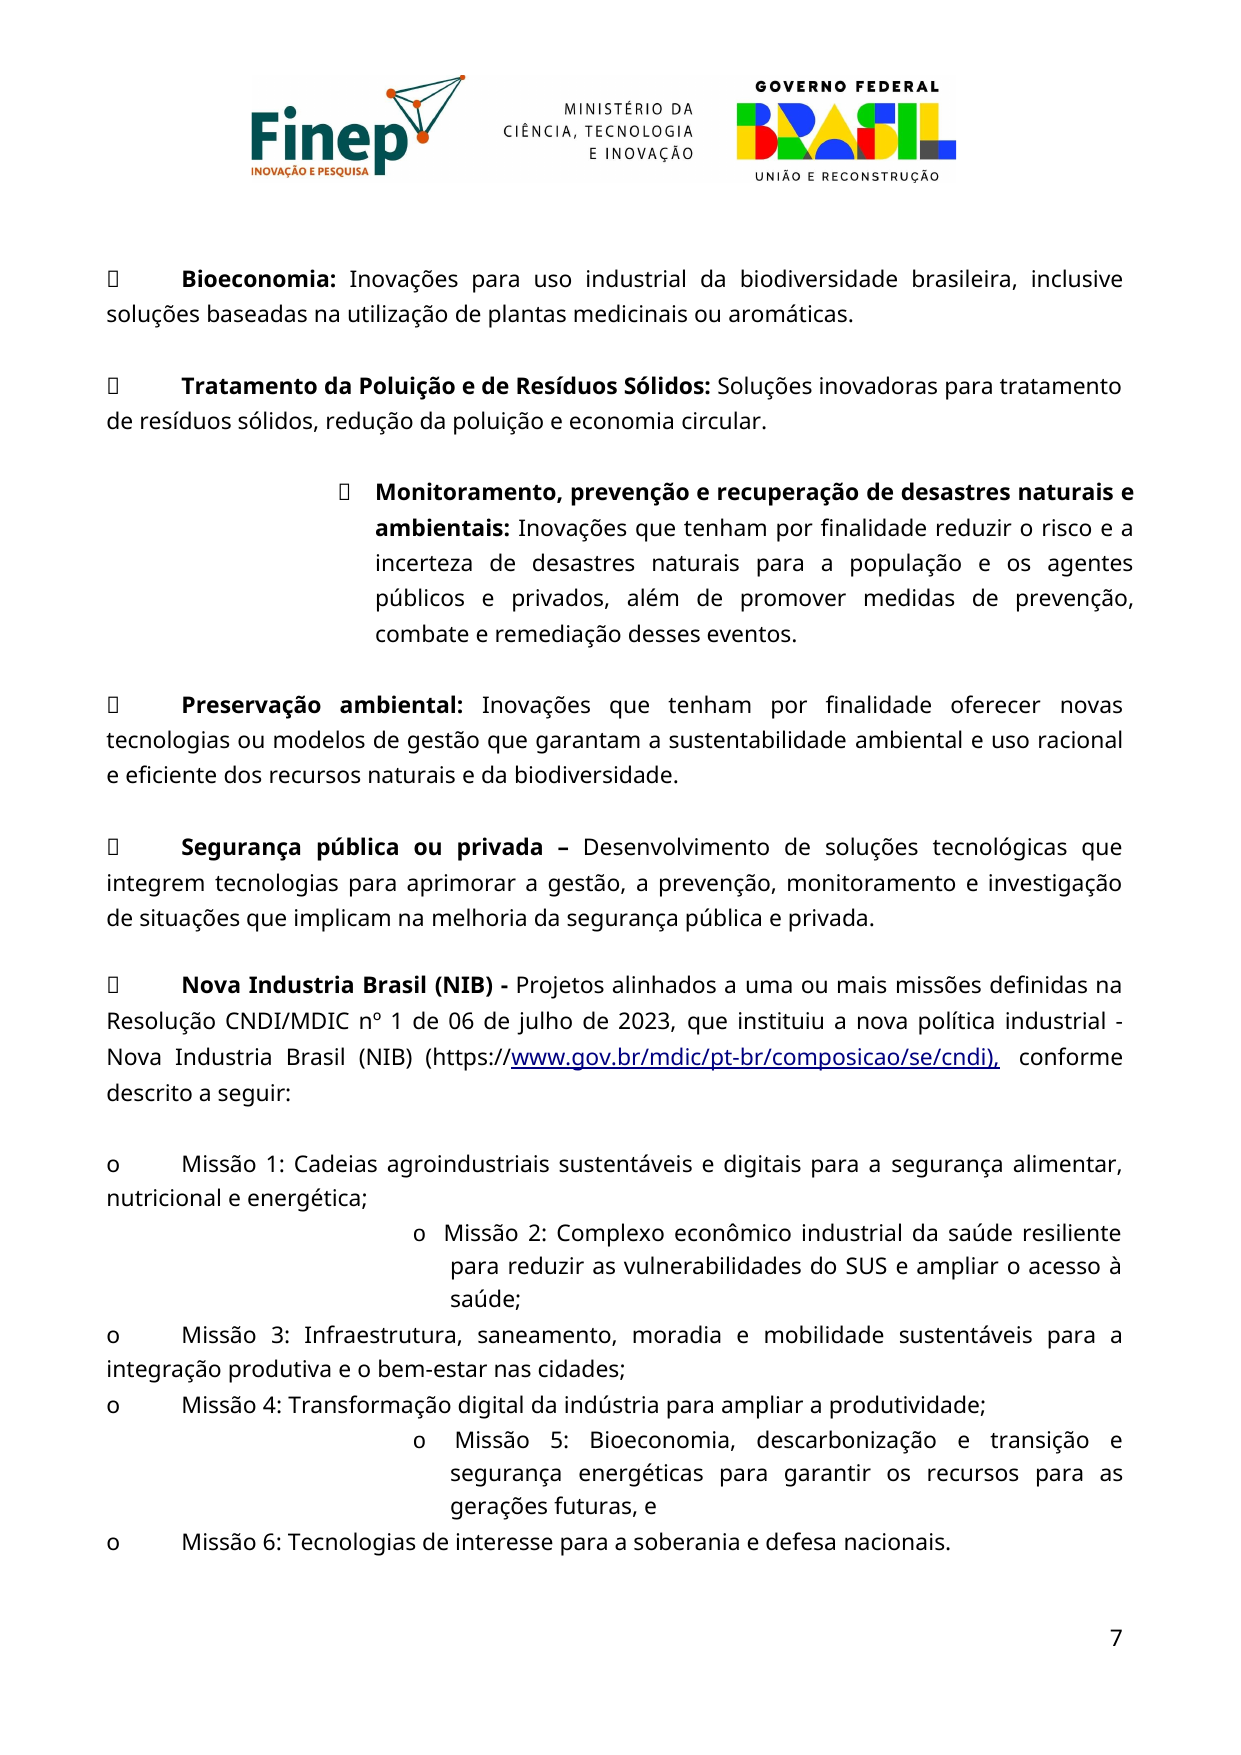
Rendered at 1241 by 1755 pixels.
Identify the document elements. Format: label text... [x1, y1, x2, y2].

list Missão 4: Transformação digital da indústria para ampliar a produtividade; [106, 1389, 1123, 1420]
text o Missão 2: Complexo econômico industrial da saúde resiliente para reduzir as vulnerabilidades do SUS e ampliar o acesso à saúde; [412, 1217, 1123, 1314]
list Monitoramento, prevenção e recuperação de desastres naturais e ambientais: Inovações que tenham por finalidade reduzir o risco e a incerteza de desastres naturais para a população e os agentes públicos e privados, além de promover medidas de prevenção, combate e remediação desses eventos. [337, 476, 1134, 649]
list Preservação ambiental: Inovações que tenham por finalidade oferecer novas tecnologias ou modelos de gestão que garantam a sustentabilidade ambiental e uso racional e eficiente dos recursos naturais e da biodiversidade. [106, 689, 1123, 791]
text o Missão 5: Bioeconomia, descarbonização e transição e segurança energéticas para garantir os recursos para as gerações futuras, e [412, 1424, 1123, 1522]
list Missão 1: Cadeias agroindustriais sustentáveis e digitais para a segurança alimentar, nutricional e energética; [106, 1148, 1123, 1213]
list Tratamento da Poluição e de Resíduos Sólidos: Soluções inovadoras para tratamento de resíduos sólidos, redução da poluição e economia circular. [106, 370, 1123, 436]
list Missão 3: Infraestrutura, saneamento, moradia e mobilidade sustentáveis para a integração produtiva e o bem-estar nas cidades; [106, 1319, 1123, 1384]
list Segurança pública ou privada – Desenvolvimento de soluções tecnológicas que integrem tecnologias para aprimorar a gestão, a prevenção, monitoramento e investigação de situações que implicam na melhoria da segurança pública e privada. [106, 831, 1123, 934]
list Missão 6: Tecnologias de interesse para a soberania e defesa nacionais. [106, 1526, 1123, 1557]
list Bioeconomia: Inovações para uso industrial da biodiversidade brasileira, inclusive soluções baseadas na utilização de plantas medicinais ou aromáticas. [106, 263, 1123, 329]
list Nova Industria Brasil (NIB) - Projetos alinhados a uma ou mais missões definidas na Resolução CNDI/MDIC nº 1 de 06 de julho de 2023, que instituiu a nova política industrial - Nova Industria Brasil (NIB) (https://www.gov.br/mdic/pt-br/composicao/se/cndi), conforme descrito a seguir: [106, 969, 1123, 1108]
